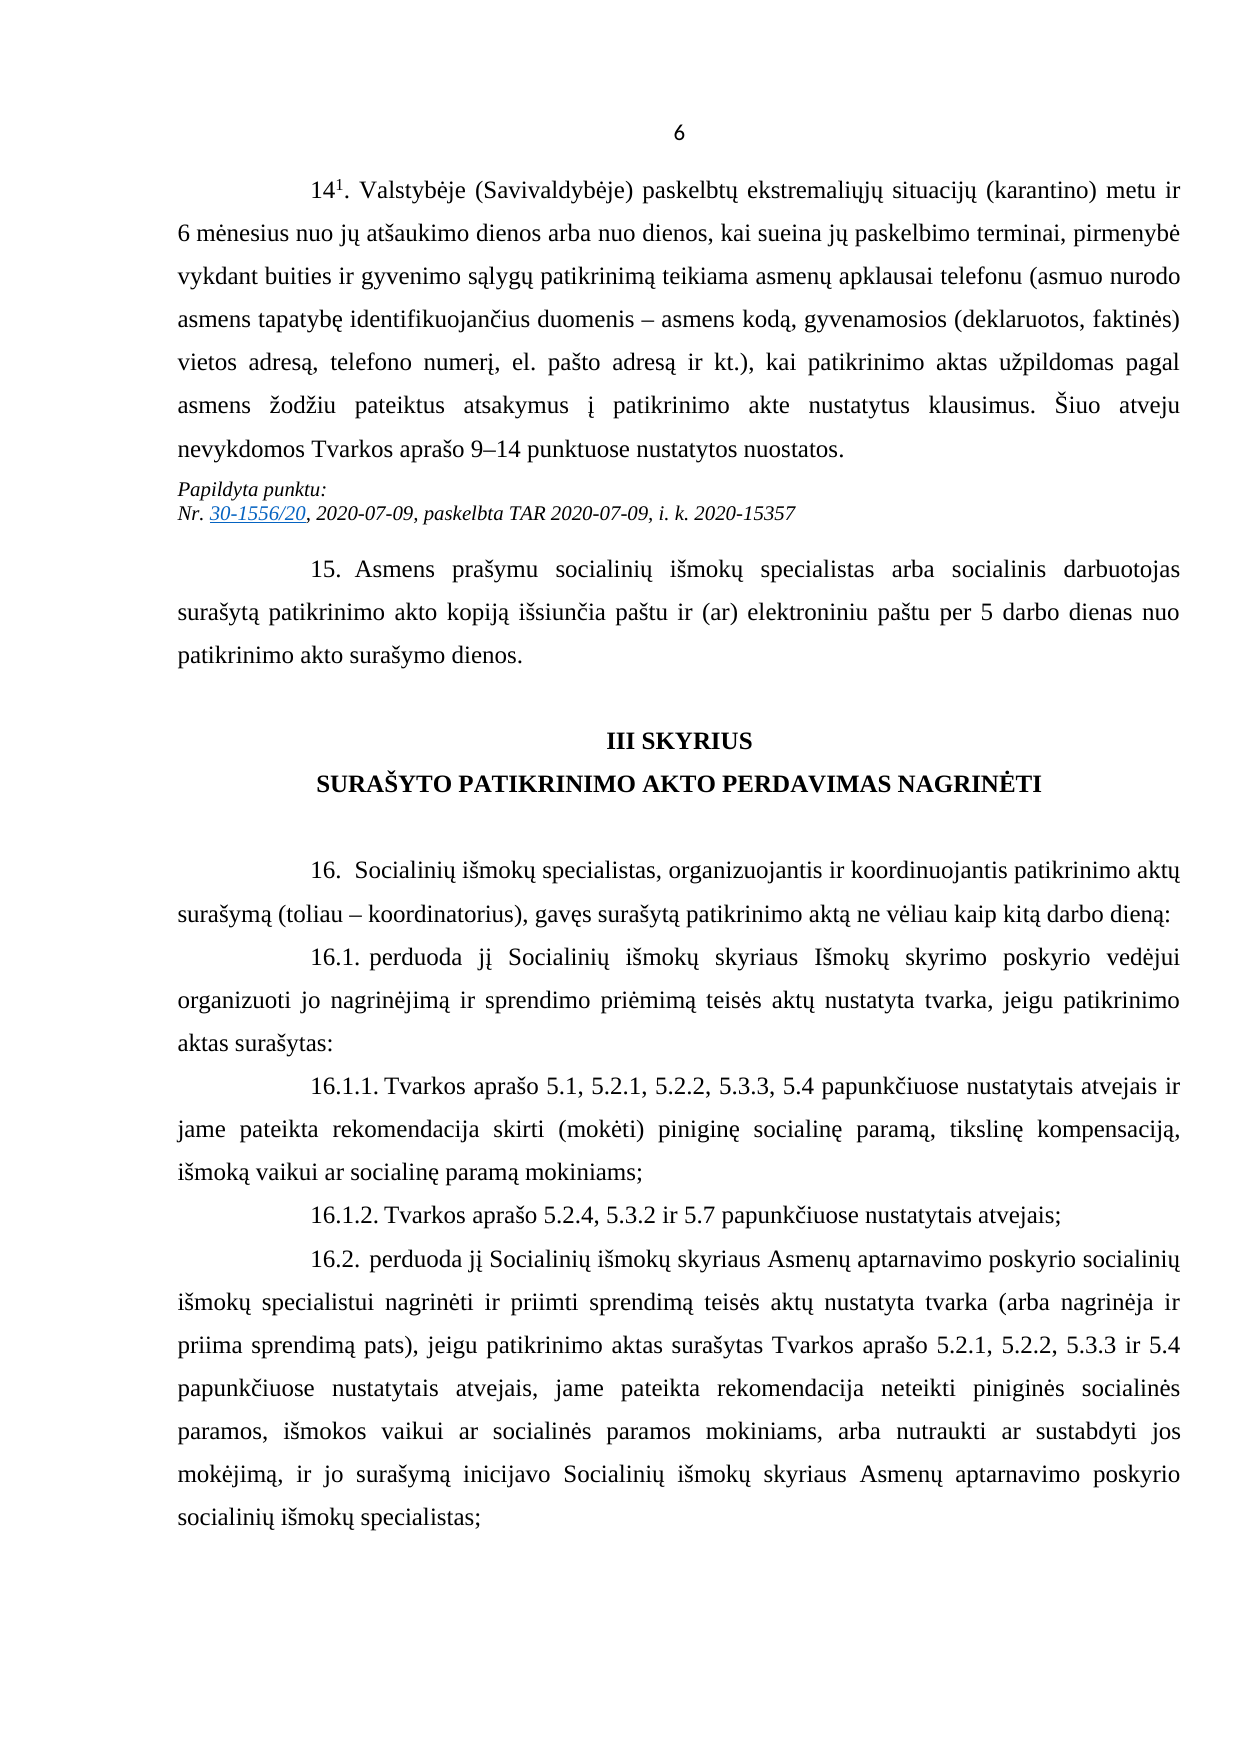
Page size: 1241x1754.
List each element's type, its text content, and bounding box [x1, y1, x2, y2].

text Papildyta punktu: [177, 477, 1181, 501]
text Nr. 30-1556/20, 2020-07-09, paskelbta TAR 2020-07-09, i. k. 2020-15357 [177, 501, 1181, 525]
text 16.1.2. Tvarkos aprašo 5.2.4, 5.3.2 ir 5.7 papunkčiuose nustatytais atvejais; [177, 1201, 1181, 1229]
text 16.1. perduoda jį Socialinių išmokų skyriaus Išmokų skyrimo poskyrio vedėjui organizuoti jo nagrinėjimą ir sprendimo priėmimą teisės aktų nustatyta tvarka, jeigu patikrinimo aktas surašytas: [177, 942, 1181, 1057]
text 16.1.1. Tvarkos aprašo 5.1, 5.2.1, 5.2.2, 5.3.3, 5.4 papunkčiuose nustatytais atvejais ir jame pateikta rekomendacija skirti (mokėti) piniginę socialinę paramą, tikslinę kompensaciją, išmoką vaikui ar socialinę paramą mokiniams; [177, 1071, 1181, 1186]
text 16. Socialinių išmokų specialistas, organizuojantis ir koordinuojantis patikrinimo aktų surašymą (toliau – koordinatorius), gavęs surašytą patikrinimo aktą ne vėliau kaip kitą darbo dieną: [177, 856, 1181, 927]
text 16.2. perduoda jį Socialinių išmokų skyriaus Asmenų aptarnavimo poskyrio socialinių išmokų specialistui nagrinėti ir priimti sprendimą teisės aktų nustatyta tvarka (arba nagrinėja ir priima sprendimą pats), jeigu patikrinimo aktas surašytas Tvarkos aprašo 5.2.1, 5.2.2, 5.3.3 ir 5.4 papunkčiuose nustatytais atvejais, jame pateikta rekomendacija neteikti piniginės socialinės paramos, išmokos vaikui ar socialinės paramos mokiniams, arba nutraukti ar sustabdyti jos mokėjimą, ir jo surašymą inicijavo Socialinių išmokų skyriaus Asmenų aptarnavimo poskyrio socialinių išmokų specialistas; [177, 1244, 1181, 1531]
text SURAŠYTO PATIKRINIMO AKTO PERDAVIMAS NAGRINĖTI [177, 769, 1181, 798]
text III SKYRIUS [177, 726, 1181, 755]
text 141. Valstybėje (Savivaldybėje) paskelbtų ekstremaliųjų situacijų (karantino) metu ir 6 mėnesius nuo jų atšaukimo dienos arba nuo dienos, kai sueina jų paskelbimo terminai, pirmenybė vykdant buities ir gyvenimo sąlygų patikrinimą teikiama asmenų apklausai telefonu (asmuo nurodo asmens tapatybę identifikuojančius duomenis – asmens kodą, gyvenamosios (deklaruotos, faktinės) vietos adresą, telefono numerį, el. pašto adresą ir kt.), kai patikrinimo aktas užpildomas pagal asmens žodžiu pateiktus atsakymus į patikrinimo akte nustatytus klausimus. Šiuo atveju nevykdomos Tvarkos aprašo 9–14 punktuose nustatytos nuostatos. [177, 175, 1181, 462]
text 15. Asmens prašymu socialinių išmokų specialistas arba socialinis darbuotojas surašytą patikrinimo akto kopiją išsiunčia paštu ir (ar) elektroniniu paštu per 5 darbo dienas nuo patikrinimo akto surašymo dienos. [177, 554, 1181, 669]
